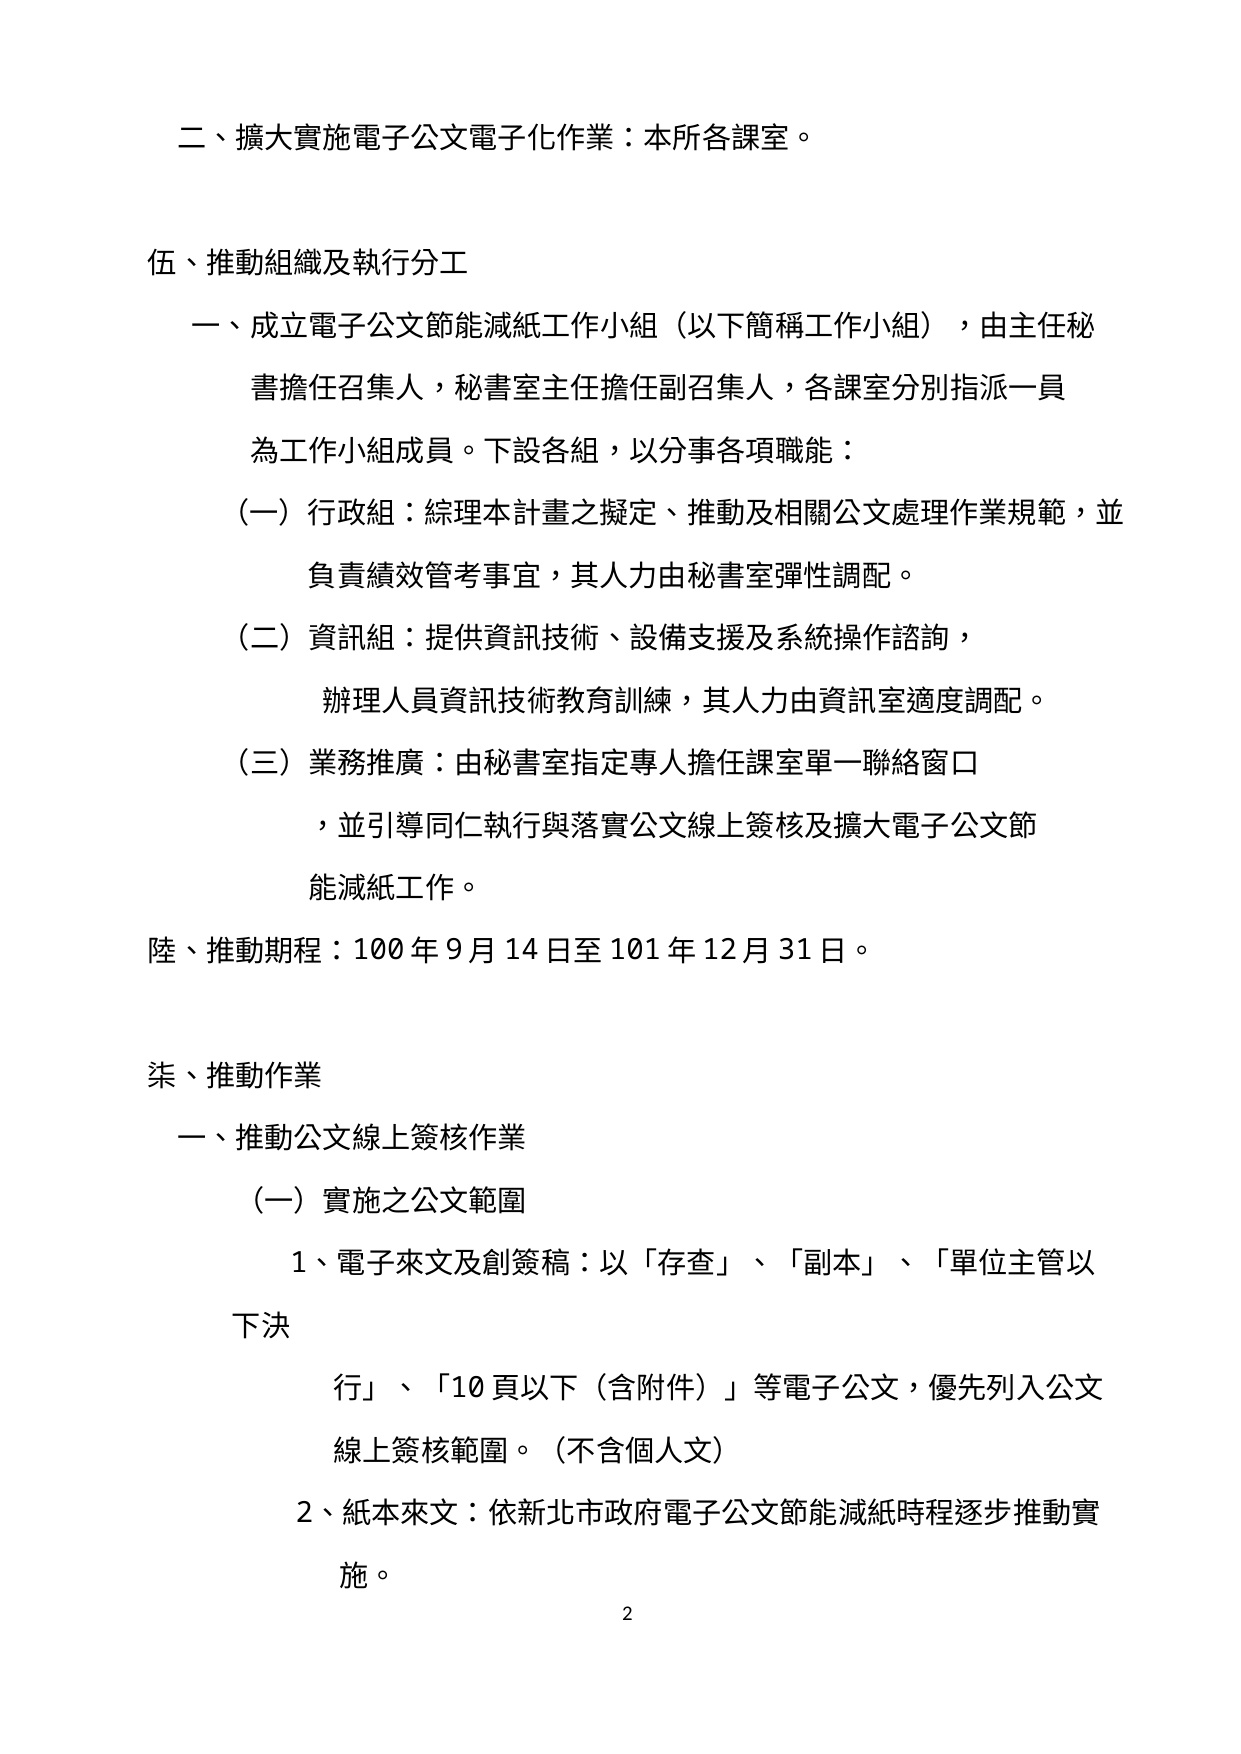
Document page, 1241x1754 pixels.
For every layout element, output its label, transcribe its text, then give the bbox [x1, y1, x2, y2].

text 二、擴大實施電子公文電子化作業：本所各課室。 [148, 94, 1106, 157]
text 為工作小組成員。下設各組，以分事各項職能： [148, 407, 1106, 469]
text 一、成立電子公文節能減紙工作小組（以下簡稱工作小組），由主任秘 [148, 282, 1106, 344]
text 能減紙工作。 [148, 844, 1106, 907]
text 行」、「10頁以下（含附件）」等電子公文，優先列入公文線上簽核範圍。（不含個人文） [333, 1344, 1106, 1469]
text 柒、推動作業 [148, 1032, 1106, 1094]
text （二）資訊組：提供資訊技術、設備支援及系統操作諮詢， [148, 594, 1106, 657]
text 書擔任召集人，秘書室主任擔任副召集人，各課室分別指派一員 [148, 344, 1106, 407]
text 伍、推動組織及執行分工 [148, 219, 1106, 282]
text 2、紙本來文：依新北市政府電子公文節能減紙時程逐步推動實施。 [295, 1469, 1106, 1594]
text 辦理人員資訊技術教育訓練，其人力由資訊室適度調配。 [148, 657, 1106, 719]
text ，並引導同仁執行與落實公文線上簽核及擴大電子公文節 [148, 782, 1106, 844]
text 1、電子來文及創簽稿：以「存查」、「副本」、「單位主管以下決 [232, 1219, 1106, 1344]
text 一、推動公文線上簽核作業 [148, 1094, 1106, 1157]
text 陸、推動期程：100年9月14日至101年12月31日。 [148, 907, 1106, 969]
text （三）業務推廣：由秘書室指定專人擔任課室單一聯絡窗口 [148, 719, 1106, 782]
text （一）行政組：綜理本計畫之擬定、推動及相關公文處理作業規範，並負責績效管考事宜，其人力由秘書室彈性調配。 [220, 469, 1131, 594]
text （一）實施之公文範圍 [148, 1157, 1106, 1219]
